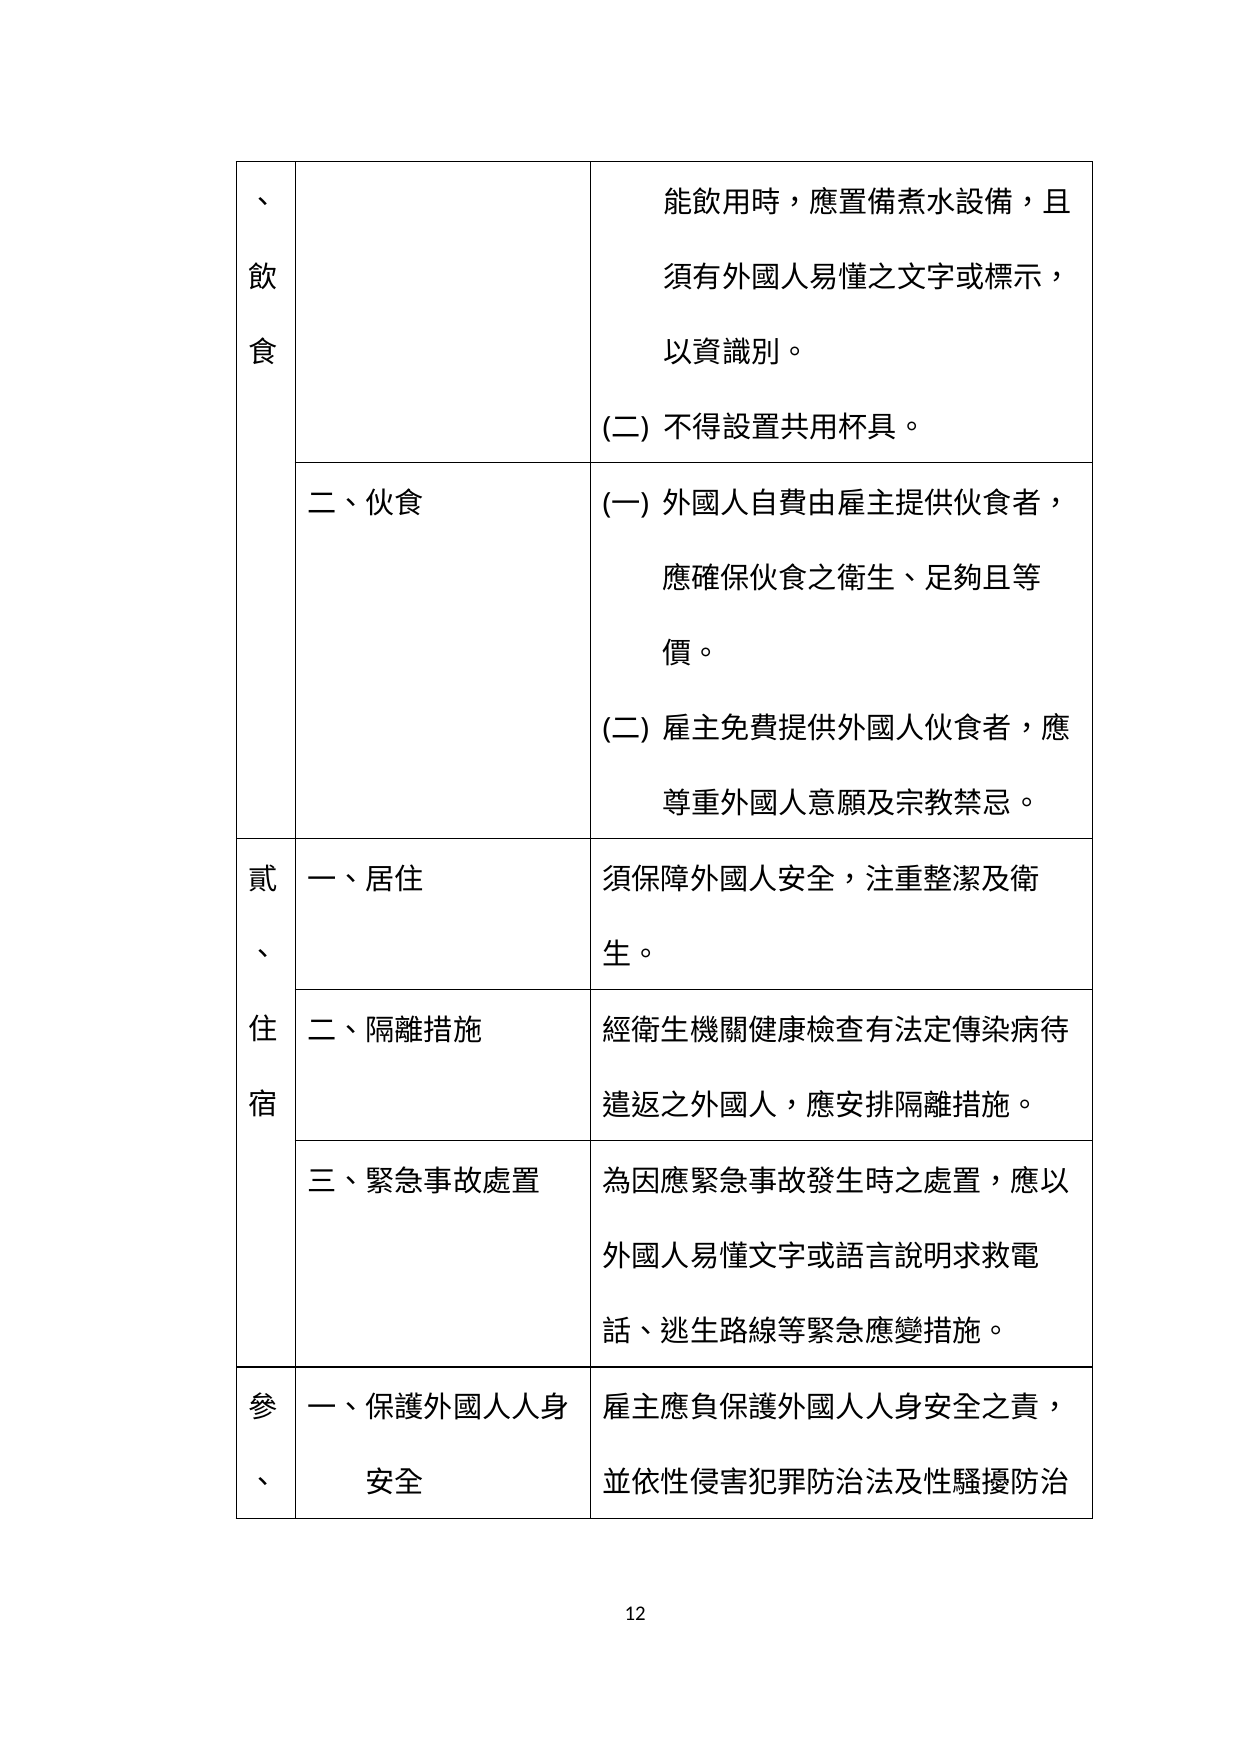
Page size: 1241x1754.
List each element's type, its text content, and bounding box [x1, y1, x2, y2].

table_cell 外國人自費由雇主提供伙食者，應確保伙食之衛生、足夠且等價。 雇主免費提供外國人伙食者，應尊重外國人意願及宗教禁忌。 [591, 463, 1092, 838]
table_cell 貳、住宿 [237, 839, 295, 1366]
table_cell 二、伙食 [296, 463, 590, 838]
table_cell 三、緊急事故處置 [296, 1141, 590, 1366]
table_cell 二、隔離措施 [296, 990, 590, 1140]
table_cell 參、 [237, 1368, 295, 1517]
table_cell 為因應緊急事故發生時之處置，應以外國人易懂文字或語言說明求救電話、逃生路線等緊急應變措施。 [591, 1141, 1092, 1366]
table_cell 經衛生機關健康檢查有法定傳染病待遣返之外國人，應安排隔離措施。 [591, 990, 1092, 1140]
table_cell 雇主應負保護外國人人身安全之責，並依性侵害犯罪防治法及性騷擾防治 [591, 1368, 1092, 1517]
table_cell 須保障外國人安全，注重整潔及衛生。 [591, 839, 1092, 989]
table_cell 一、保護外國人人身安全 [296, 1368, 590, 1517]
table_cell [296, 162, 590, 462]
table_cell 、飲食 [237, 162, 295, 838]
table_cell 能飲用時，應置備煮水設備，且須有外國人易懂之文字或標示，以資識別。 不得設置共用杯具。 [591, 162, 1092, 462]
table_cell 一、居住 [296, 839, 590, 989]
